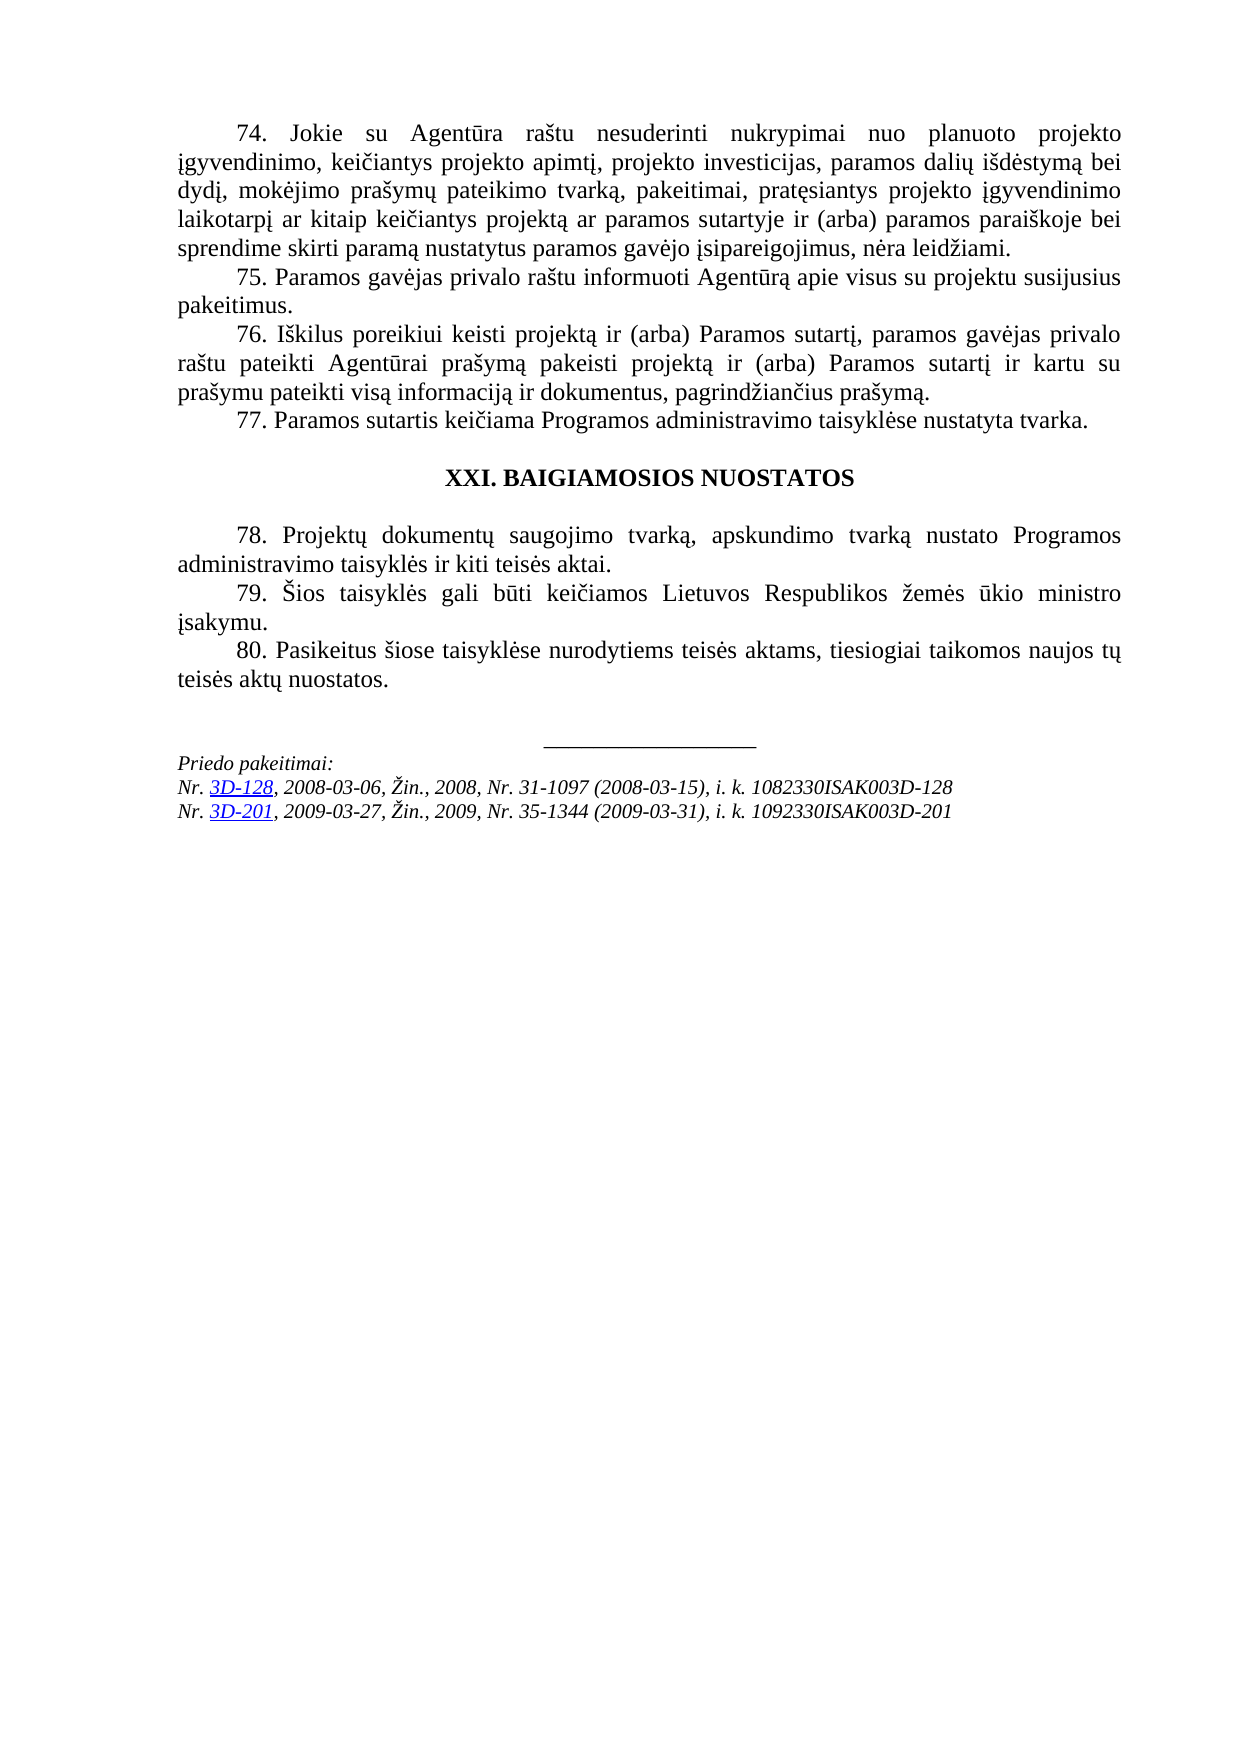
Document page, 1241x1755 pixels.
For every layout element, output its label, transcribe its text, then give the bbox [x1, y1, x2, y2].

text 77. Paramos sutartis keičiama Programos administravimo taisyklėse nustatyta tvarka. [177, 406, 1122, 434]
text _________________ [177, 722, 1122, 751]
text XXI. BAIGIAMOSIOS NUOSTATOS [177, 463, 1122, 492]
text 75. Paramos gavėjas privalo raštu informuoti Agentūrą apie visus su projektu susijusius pakeitimus. [177, 262, 1122, 319]
text 79. Šios taisyklės gali būti keičiamos Lietuvos Respublikos žemės ūkio ministro įsakymu. [177, 578, 1122, 636]
text 74. Jokie su Agentūra raštu nesuderinti nukrypimai nuo planuoto projekto įgyvendinimo, keičiantys projekto apimtį, projekto investicijas, paramos dalių išdėstymą bei dydį, mokėjimo prašymų pateikimo tvarką, pakeitimai, pratęsiantys projekto įgyvendinimo laikotarpį ar kitaip keičiantys projektą ar paramos sutartyje ir (arba) paramos paraiškoje bei sprendime skirti paramą nustatytus paramos gavėjo įsipareigojimus, nėra leidžiami. [177, 118, 1122, 262]
text 78. Projektų dokumentų saugojimo tvarką, apskundimo tvarką nustato Programos administravimo taisyklės ir kiti teisės aktai. [177, 521, 1122, 578]
text Nr. 3D-201, 2009-03-27, Žin., 2009, Nr. 35-1344 (2009-03-31), i. k. 1092330ISAK003D-201 [177, 799, 1122, 823]
text 80. Pasikeitus šiose taisyklėse nurodytiems teisės aktams, tiesiogiai taikomos naujos tų teisės aktų nuostatos. [177, 636, 1122, 693]
text 76. Iškilus poreikiui keisti projektą ir (arba) Paramos sutartį, paramos gavėjas privalo raštu pateikti Agentūrai prašymą pakeisti projektą ir (arba) Paramos sutartį ir kartu su prašymu pateikti visą informaciją ir dokumentus, pagrindžiančius prašymą. [177, 319, 1122, 406]
text Priedo pakeitimai: [177, 751, 1122, 775]
text Nr. 3D-128, 2008-03-06, Žin., 2008, Nr. 31-1097 (2008-03-15), i. k. 1082330ISAK003D-128 [177, 775, 1122, 799]
